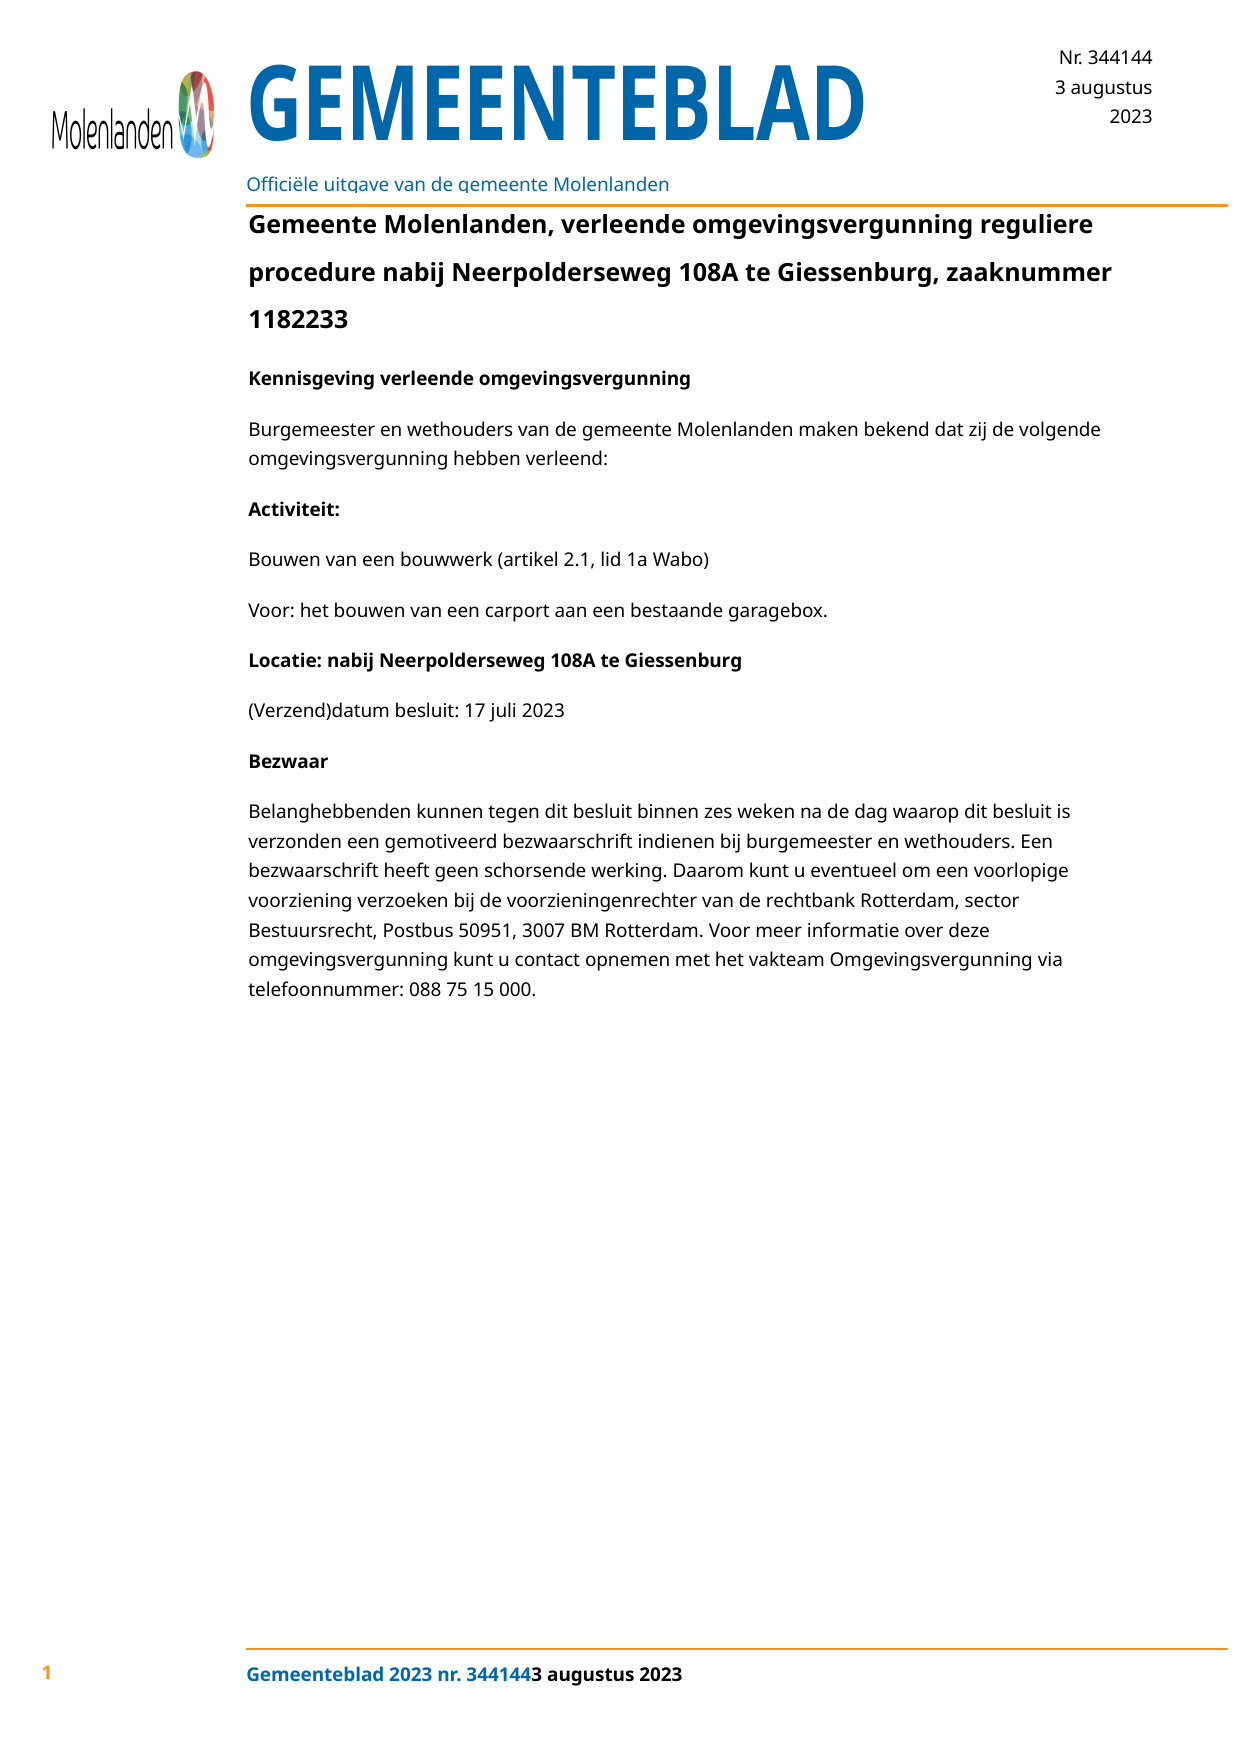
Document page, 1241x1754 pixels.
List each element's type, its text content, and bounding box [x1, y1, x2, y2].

text Bezwaar [248, 748, 1152, 774]
text Gemeente Molenlanden, verleende omgevingsvergunning reguliere procedure nabij Neerpolderseweg 108A te Giessenburg, zaaknummer 1182233 [248, 207, 1152, 336]
text Locatie: nabij Neerpolderseweg 108A te Giessenburg [248, 647, 1152, 673]
text (Verzend)datum besluit: 17 juli 2023 [248, 698, 1152, 723]
text Bouwen van een bouwwerk (artikel 2.1, lid 1a Wabo) [248, 546, 1152, 572]
text Voor: het bouwen van een carport aan een bestaande garagebox. [248, 597, 1152, 622]
picture [41, 47, 231, 172]
text Kennisgeving verleende omgevingsvergunning [248, 366, 1152, 391]
text Burgemeester en wethouders van de gemeente Molenlanden maken bekend dat zij de volgende omgevingsvergunning hebben verleend: [248, 416, 1152, 471]
text Activiteit: [248, 496, 1152, 522]
text Belanghebbenden kunnen tegen dit besluit binnen zes weken na de dag waarop dit besluit is verzonden een gemotiveerd bezwaarschrift indienen bij burgemeester en wethouders. Een bezwaarschrift heeft geen schorsende werking. Daarom kunt u eventueel om een voorlopige voorziening verzoeken bij de voorzieningenrechter van de rechtbank Rotterdam, sector Bestuursrecht, Postbus 50951, 3007 BM Rotterdam. Voor meer informatie over deze omgevingsvergunning kunt u contact opnemen met het vakteam Omgevingsvergunning via telefoonnummer: 088 75 15 000. [248, 798, 1152, 1002]
